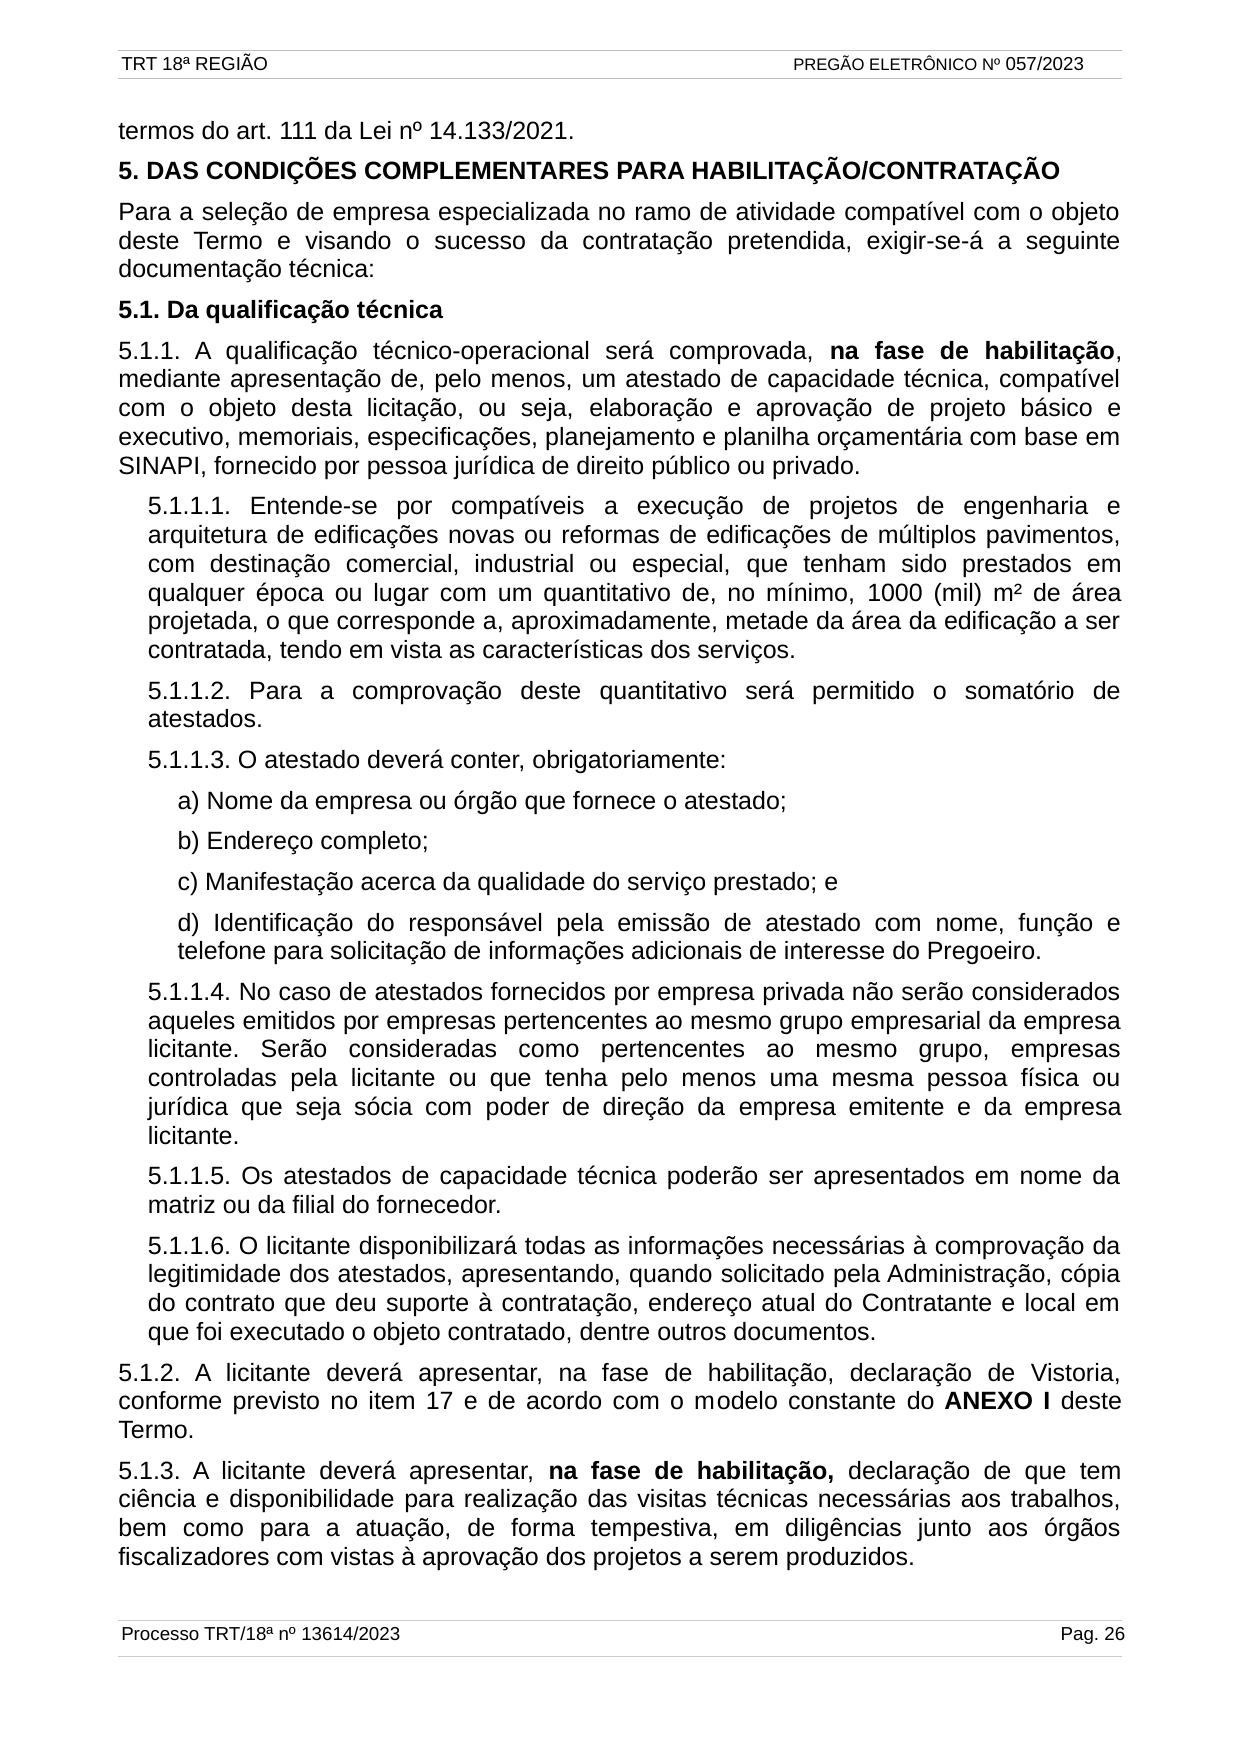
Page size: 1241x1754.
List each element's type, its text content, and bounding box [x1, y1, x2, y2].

text 5.1.3. A licitante deverá apresentar, na fase de habilitação, declaração de que tem ciência e disponibilidade para realização das visitas técnicas necessárias aos trabalhos, bem como para a atuação, de forma tempestiva, em diligências junto aos órgãos fiscalizadores com vistas à aprovação dos projetos a serem produzidos. [118, 1456, 1122, 1571]
text 5.1.1.4. No caso de atestados fornecidos por empresa privada não serão considerados aqueles emitidos por empresas pertencentes ao mesmo grupo empresarial da empresa licitante. Serão consideradas como pertencentes ao mesmo grupo, empresas controladas pela licitante ou que tenha pelo menos uma mesma pessoa física ou jurídica que seja sócia com poder de direção da empresa emitente e da empresa licitante. [148, 977, 1122, 1149]
text c) Manifestação acerca da qualidade do serviço prestado; e [177, 867, 1122, 896]
text 5.1.1.3. O atestado deverá conter, obrigatoriamente: [148, 745, 1122, 774]
text a) Nome da empresa ou órgão que fornece o atestado; [177, 786, 1122, 814]
text d) Identificação do responsável pela emissão de atestado com nome, função e telefone para solicitação de informações adicionais de interesse do Pregoeiro. [177, 907, 1122, 965]
text 5.1.1.6. O licitante disponibilizará todas as informações necessárias à comprovação da legitimidade dos atestados, apresentando, quando solicitado pela Administração, cópia do contrato que deu suporte à contratação, endereço atual do Contratante e local em que foi executado o objeto contratado, dentre outros documentos. [148, 1231, 1122, 1346]
text 5.1.1.5. Os atestados de capacidade técnica poderão ser apresentados em nome da matriz ou da filial do fornecedor. [148, 1161, 1122, 1219]
text 5.1.1.2. Para a comprovação deste quantitativo será permitido o somatório de atestados. [148, 676, 1122, 733]
text b) Endereço completo; [177, 826, 1122, 855]
text 5.1.1.1. Entende-se por compatíveis a execução de projetos de engenharia e arquitetura de edificações novas ou reformas de edificações de múltiplos pavimentos, com destinação comercial, industrial ou especial, que tenham sido prestados em qualquer época ou lugar com um quantitativo de, no mínimo, 1000 (mil) m² de área projetada, o que corresponde a, aproximadamente, metade da área da edificação a ser contratada, tendo em vista as características dos serviços. [148, 491, 1122, 664]
text Para a seleção de empresa especializada no ramo de atividade compatível com o objeto deste Termo e visando o sucesso da contratação pretendida, exigir-se-á a seguinte documentação técnica: [118, 197, 1122, 283]
text 5.1. Da qualificação técnica [118, 295, 1122, 324]
text 5.1.1. A qualificação técnico-operacional será comprovada, na fase de habilitação, mediante apresentação de, pelo menos, um atestado de capacidade técnica, compatível com o objeto desta licitação, ou seja, elaboração e aprovação de projeto básico e executivo, memoriais, especificações, planejamento e planilha orçamentária com base em SINAPI, fornecido por pessoa jurídica de direito público ou privado. [118, 336, 1122, 479]
text 5.1.2. A licitante deverá apresentar, na fase de habilitação, declaração de Vistoria, conforme previsto no item 17 e de acordo com o modelo constante do ANEXO I deste Termo. [118, 1357, 1122, 1444]
text termos do art. 111 da Lei nº 14.133/2021. [118, 116, 1122, 144]
text 5. DAS CONDIÇÕES COMPLEMENTARES PARA HABILITAÇÃO/CONTRATAÇÃO [118, 156, 1122, 185]
